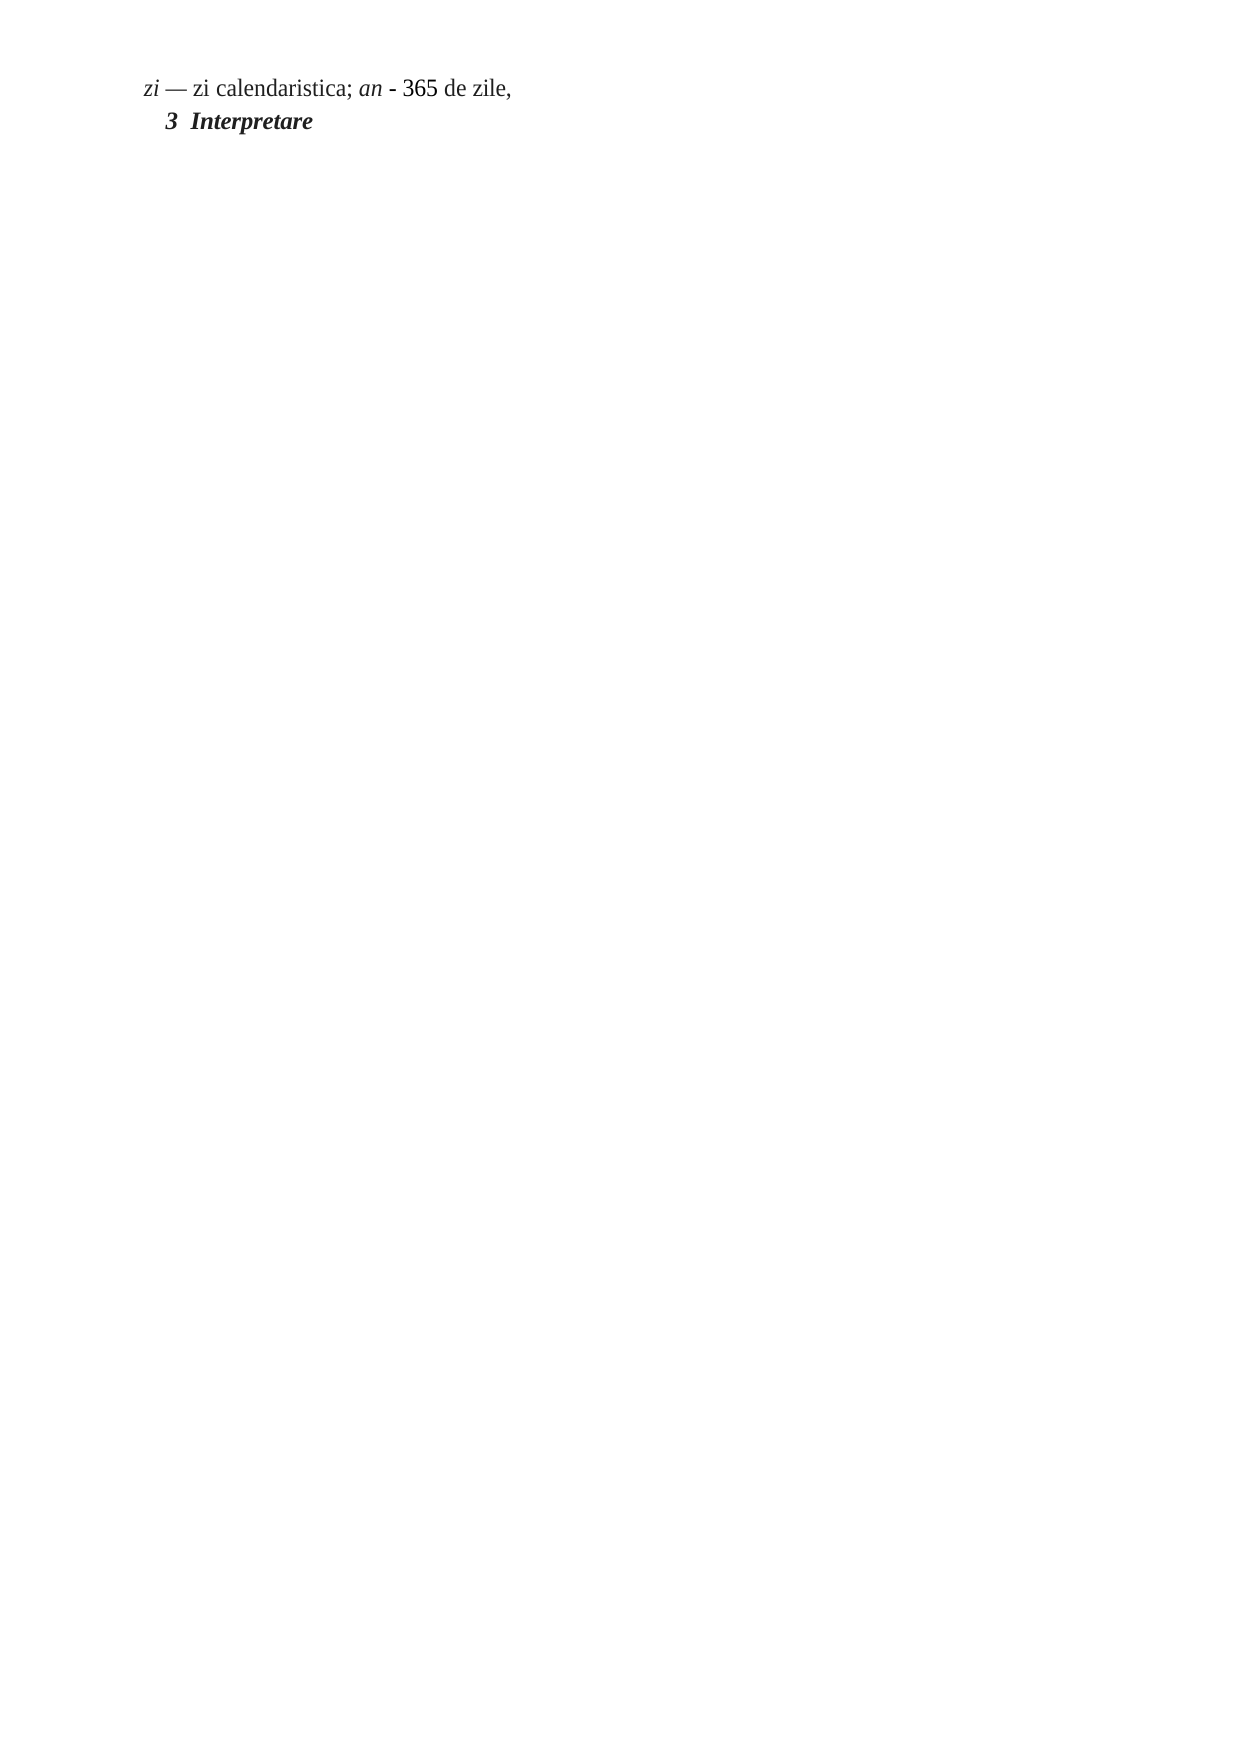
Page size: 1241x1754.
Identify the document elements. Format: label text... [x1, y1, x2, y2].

text zi — zi calendaristica; an - 365 de zile, [144, 74, 1215, 102]
list Interpretare [165, 106, 1215, 134]
